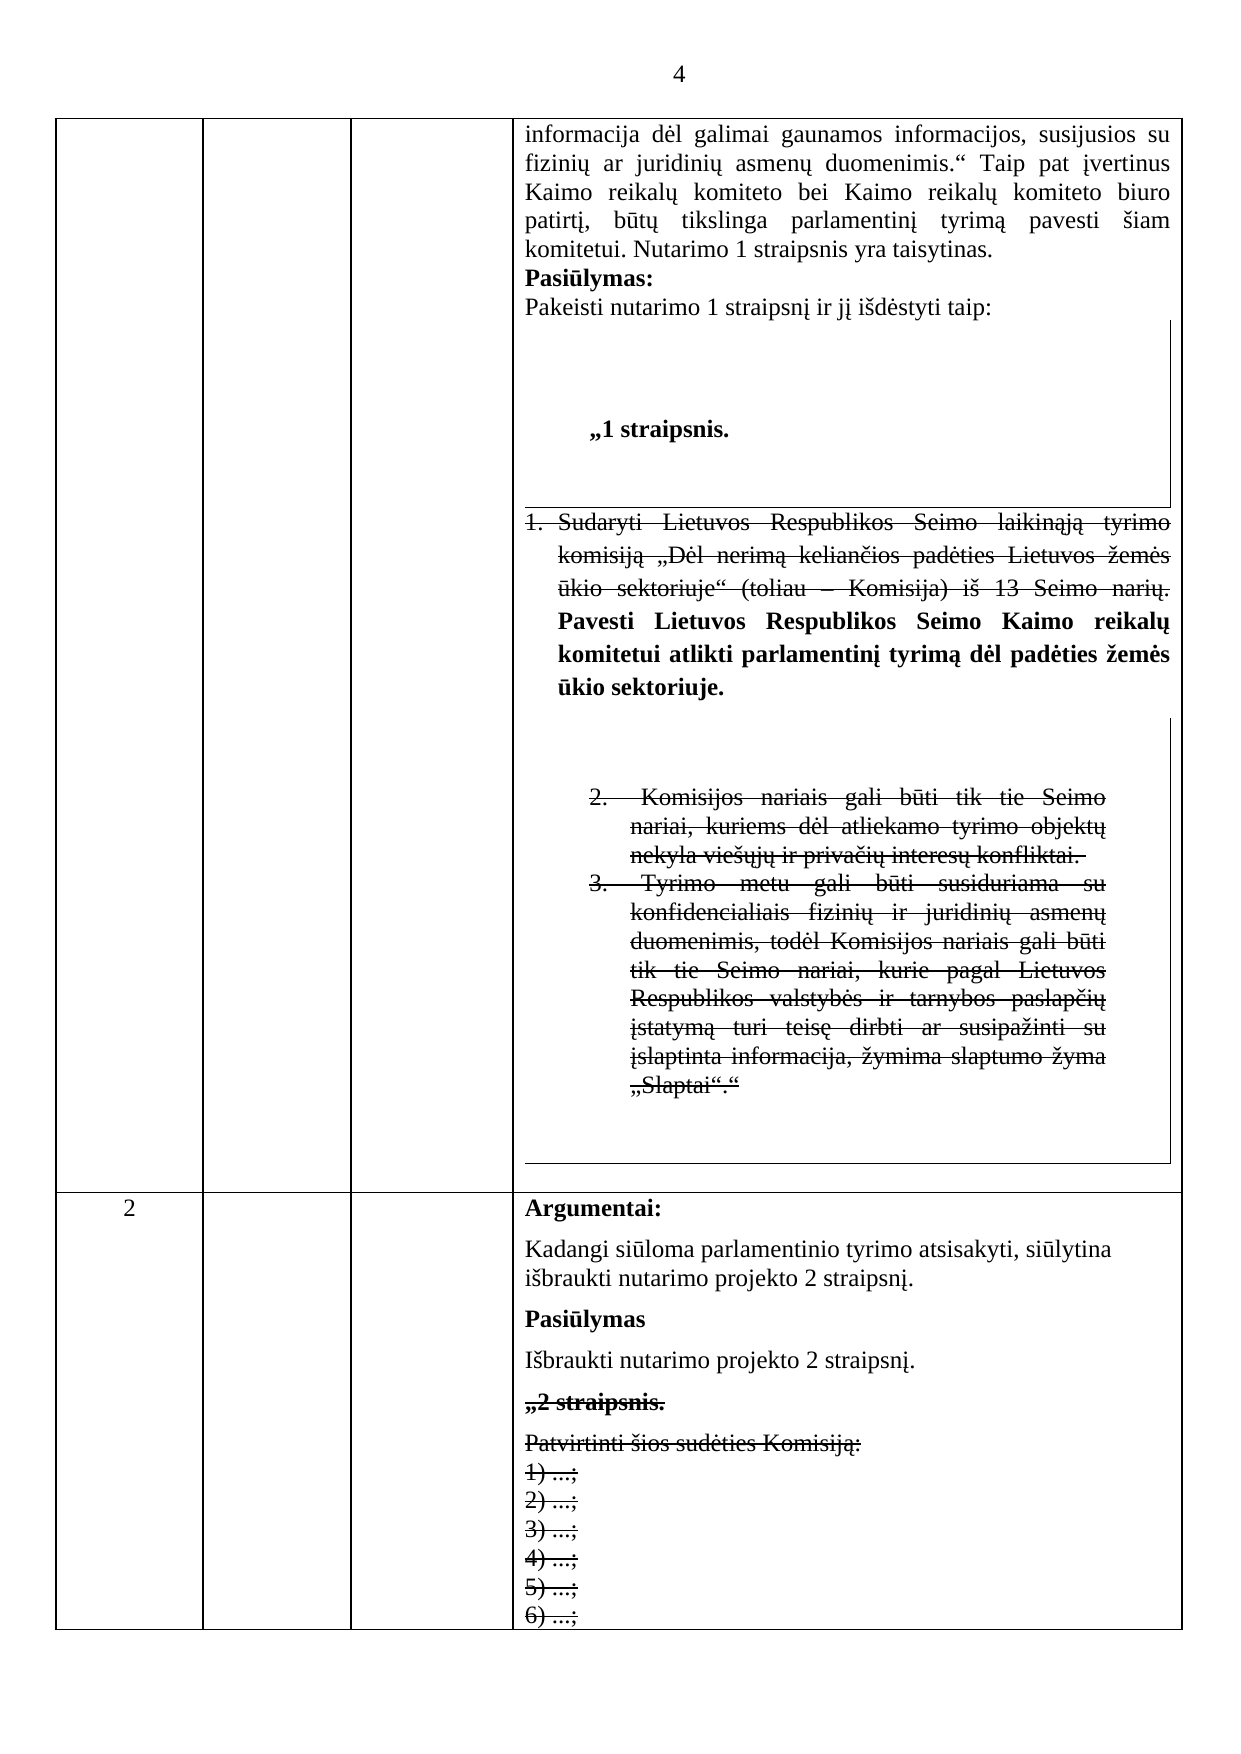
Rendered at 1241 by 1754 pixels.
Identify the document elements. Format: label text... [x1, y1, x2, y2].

table_cell informacija dėl galimai gaunamos informacijos, susijusios su fizinių ar juridinių asmenų duomenimis.“ Taip pat įvertinus Kaimo reikalų komiteto bei Kaimo reikalų komiteto biuro patirtį, būtų tikslinga parlamentinį tyrimą pavesti šiam komitetui. Nutarimo 1 straipsnis yra taisytinas. Pasiūlymas: Pakeisti nutarimo 1 straipsnį ir jį išdėstyti taip: „1 straipsnis. 1. Sudaryti Lietuvos Respublikos Seimo laikinąją tyrimo komisiją „Dėl nerimą keliančios padėties Lietuvos žemės ūkio sektoriuje“ (toliau – Komisija) iš 13 Seimo narių. Pavesti Lietuvos Respublikos Seimo Kaimo reikalų komitetui atlikti parlamentinį tyrimą dėl padėties žemės ūkio sektoriuje. 2. Komisijos nariais gali būti tik tie Seimo nariai, kuriems dėl atliekamo tyrimo objektų nekyla viešųjų ir privačių interesų konfliktai. 3. Tyrimo metu gali būti susiduriama su konfidencialiais fizinių ir juridinių asmenų duomenimis, todėl Komisijos nariais gali būti tik tie Seimo nariai, kurie pagal Lietuvos Respublikos valstybės ir tarnybos paslapčių įstatymą turi teisę dirbti ar susipažinti su įslaptinta informacija, žymima slaptumo žyma „Slaptai“.“ [514, 119, 1181, 1192]
table_cell [57, 119, 202, 1192]
table_cell Argumentai: Kadangi siūloma parlamentinio tyrimo atsisakyti, siūlytina išbraukti nutarimo projekto 2 straipsnį. Pasiūlymas Išbraukti nutarimo projekto 2 straipsnį. „2 straipsnis. Patvirtinti šios sudėties Komisiją: 1) ...; 2) ...; 3) ...; 4) ...; 5) ...; 6) ...; [514, 1193, 1181, 1629]
table_cell [204, 1193, 350, 1629]
table_cell [204, 119, 350, 1192]
table_cell [352, 1193, 512, 1629]
table_cell 2 [57, 1193, 202, 1629]
table_cell [352, 119, 512, 1192]
